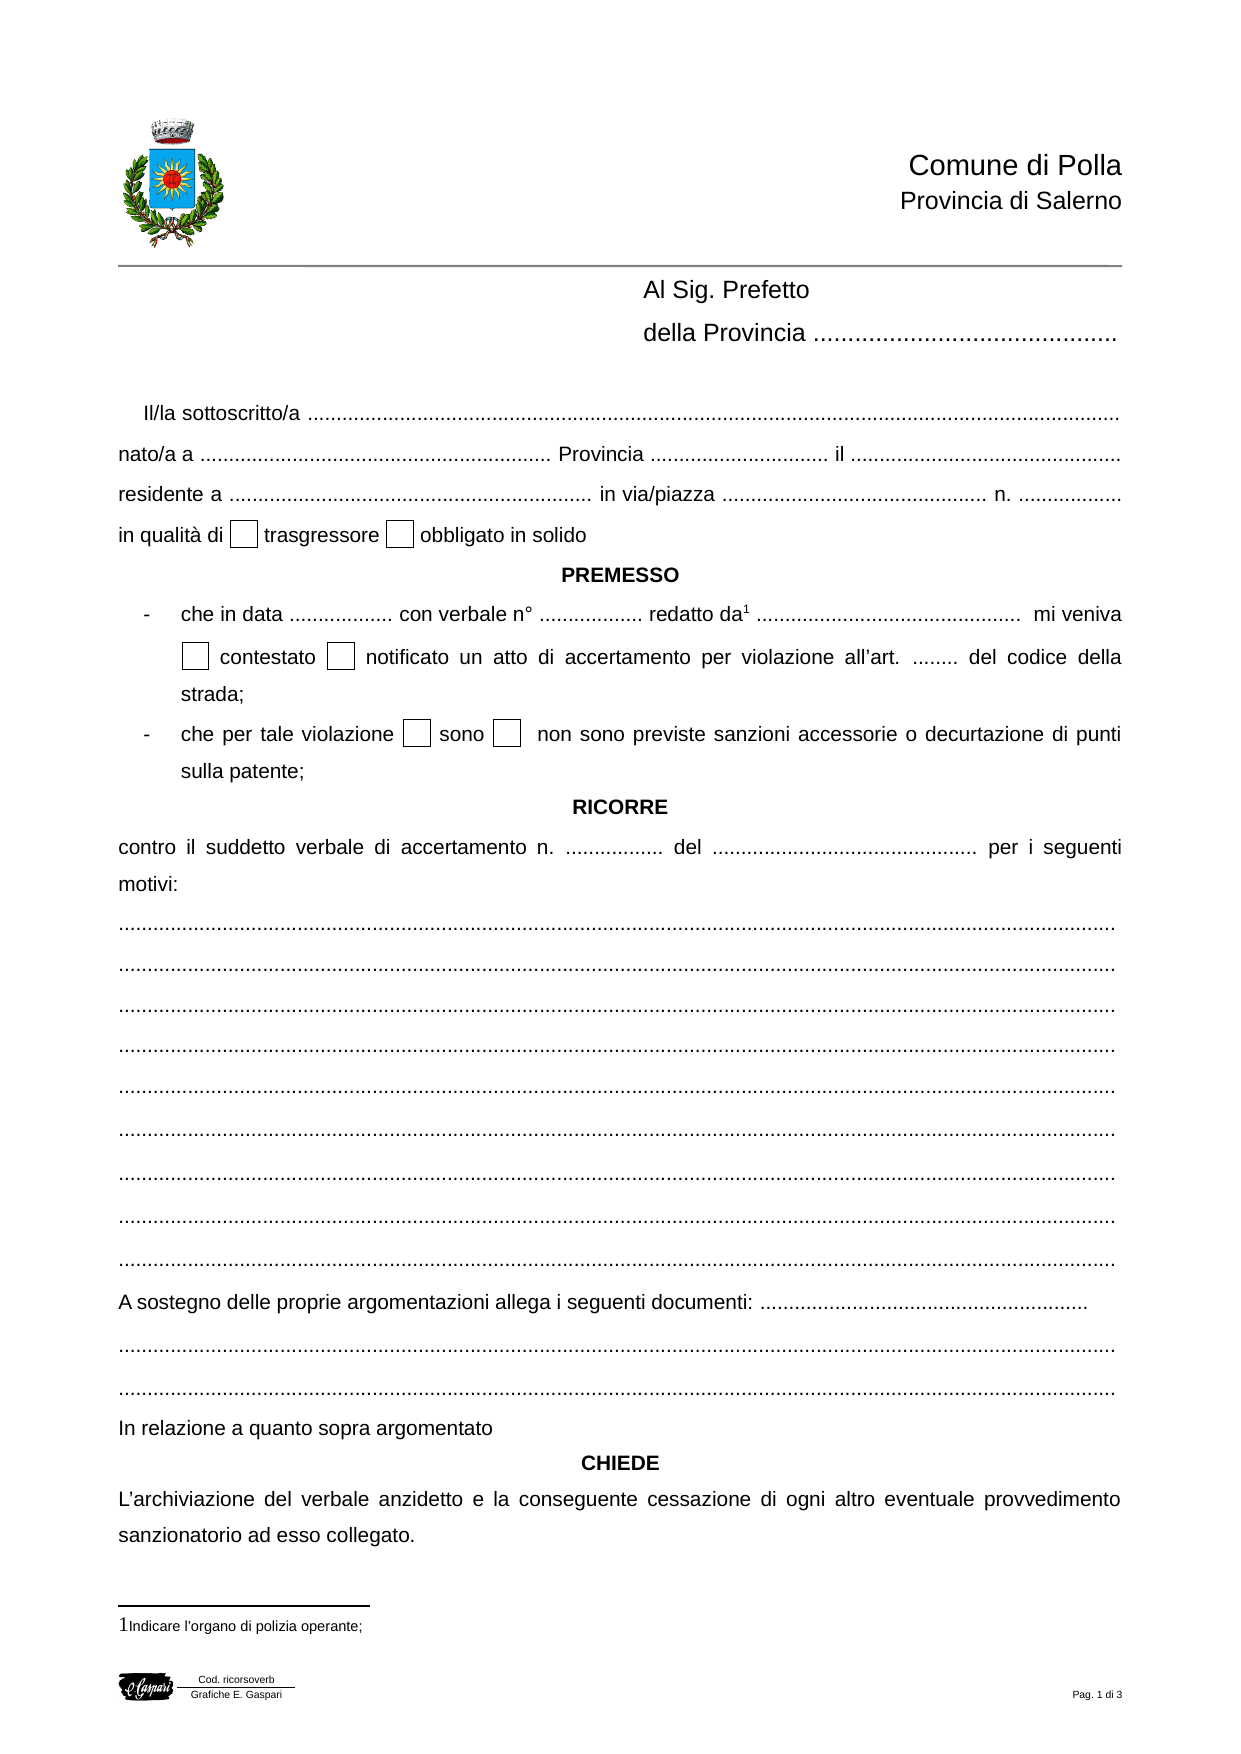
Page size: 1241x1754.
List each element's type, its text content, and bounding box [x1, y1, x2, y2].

text ............................................................................................................................................................................. [118, 1157, 1122, 1185]
text CHIEDE [118, 1451, 1122, 1475]
text Il/la sottoscritto/a ............................................................................................................................................. nato/a a ............................................................. Provincia ............................... il ............................................... residente a ............................................................... in via/piazza .............................................. n. .................. in qualità di trasgressore obbligato in solido [118, 397, 1122, 548]
list Indicare l’organo di polizia operante; [118, 1612, 1122, 1636]
list che per tale violazione sono non sono previste sanzioni accessorie o decurtazione di punti sulla patente; [143, 718, 1122, 783]
text Comune di Polla [224, 148, 1122, 181]
text ............................................................................................................................................................................. ............................................................................................................................................................................. ............................................................................................................................................................................. ............................................................................................................................................................................. ............................................................................................................................................................................. [118, 907, 1122, 1099]
text In relazione a quanto sopra argomentato [118, 1415, 1122, 1439]
text Al Sig. Prefetto [643, 275, 1122, 303]
text ............................................................................................................................................................................. [118, 1372, 1122, 1401]
text L’archiviazione del verbale anzidetto e la conseguente cessazione di ogni altro eventuale provvedimento sanzionatorio ad esso collegato. [118, 1487, 1122, 1547]
text Provincia di Salerno [224, 186, 1122, 215]
picture [118, 1672, 174, 1701]
text ............................................................................................................................................................................. [118, 1243, 1122, 1272]
text ............................................................................................................................................................................. [118, 1200, 1122, 1228]
picture [122, 117, 224, 248]
text contro il suddetto verbale di accertamento n. ................. del .............................................. per i seguenti motivi: [118, 831, 1122, 895]
text A sostegno delle proprie argomentazioni allega i seguenti documenti: ......................................................... [118, 1286, 1122, 1315]
text ............................................................................................................................................................................. [118, 1329, 1122, 1358]
list che in data .................. con verbale n° .................. redatto da .............................................. mi veniva contestato notificato un atto di accertamento per violazione all’art. ........ del codice della strada; [143, 598, 1122, 706]
text ............................................................................................................................................................................. [118, 1113, 1122, 1142]
text PREMESSO [118, 562, 1122, 586]
text della Provincia ............................................ [643, 318, 1122, 347]
text RICORRE [118, 795, 1122, 819]
